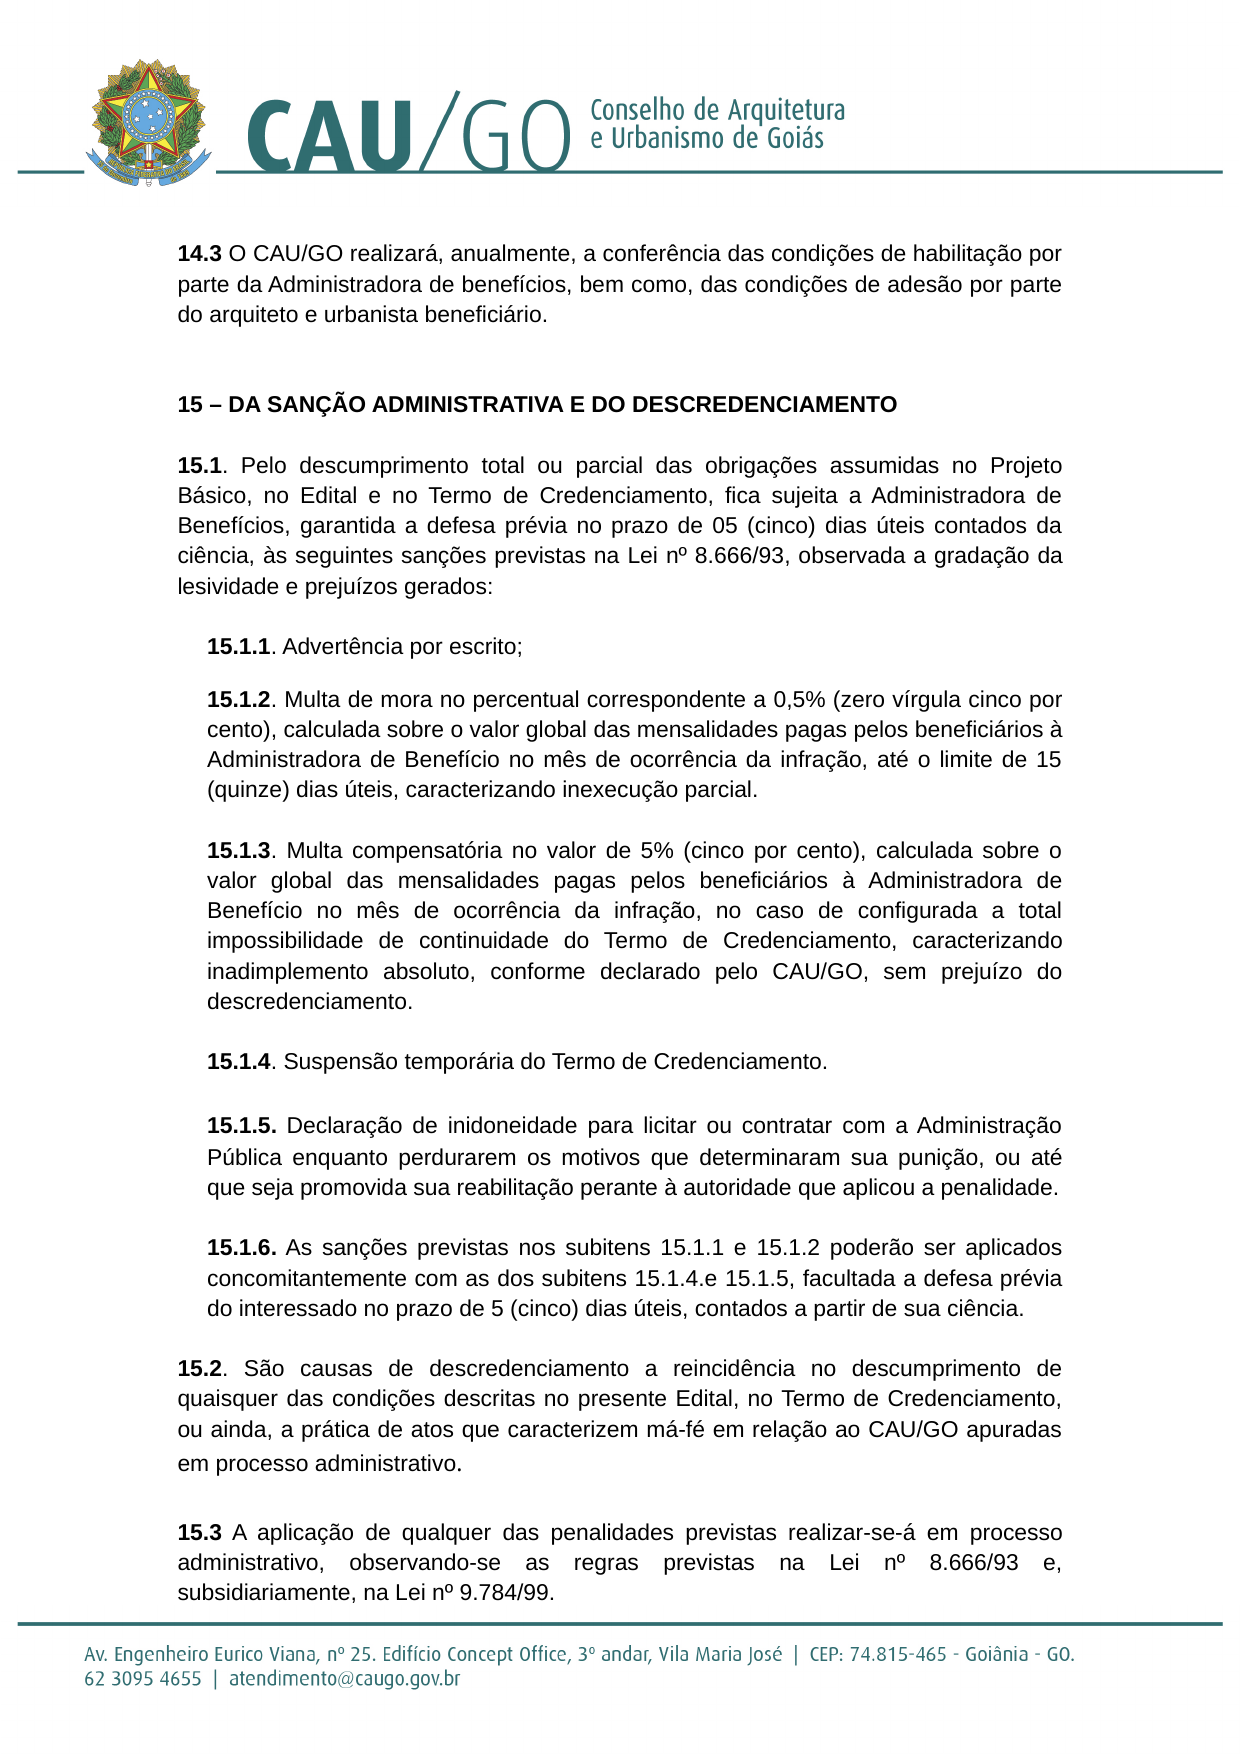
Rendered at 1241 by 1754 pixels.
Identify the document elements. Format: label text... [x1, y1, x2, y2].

text 14.3 O CAU/GO realizará, anualmente, a conferência das condições de habilitação por parte da Administradora de benefícios, bem como, das condições de adesão por parte do arquiteto e urbanista beneficiário. [177, 240, 1063, 327]
picture [0, 0, 1239, 207]
text 15.2. São causas de descredenciamento a reincidência no descumprimento de quaisquer das condições descritas no presente Edital, no Termo de Credenciamento, ou ainda, a prática de atos que caracterizem má-fé em relação ao CAU/GO apuradas em processo administrativo. [177, 1355, 1063, 1478]
text 15.1.6. As sanções previstas nos subitens 15.1.1 e 15.1.2 poderão ser aplicados concomitantemente com as dos subitens 15.1.4.e 15.1.5, facultada a defesa prévia do interessado no prazo de 5 (cinco) dias úteis, contados a partir de sua ciência. [207, 1234, 1063, 1321]
picture [0, 1605, 1240, 1754]
text 15.1.4. Suspensão temporária do Termo de Credenciamento. [207, 1048, 1063, 1074]
text 15.1.3. Multa compensatória no valor de 5% (cinco por cento), calculada sobre o valor global das mensalidades pagas pelos beneficiários à Administradora de Benefício no mês de ocorrência da infração, no caso de configurada a total impossibilidade de continuidade do Termo de Credenciamento, caracterizando inadimplemento absoluto, conforme declarado pelo CAU/GO, sem prejuízo do descredenciamento. [207, 837, 1063, 1014]
text 15.3 A aplicação de qualquer das penalidades previstas realizar-se-á em processo administrativo, observando-se as regras previstas na Lei nº 8.666/93 e, subsidiariamente, na Lei nº 9.784/99. [177, 1518, 1063, 1605]
text 15.1.2. Multa de mora no percentual correspondente a 0,5% (zero vírgula cinco por cento), calculada sobre o valor global das mensalidades pagas pelos beneficiários à Administradora de Benefício no mês de ocorrência da infração, até o limite de 15 (quinze) dias úteis, caracterizando inexecução parcial. [207, 686, 1063, 803]
text 15.1.1. Advertência por escrito; [207, 633, 1063, 659]
text 15.1.5. Declaração de inidoneidade para licitar ou contratar com a Administração Pública enquanto perdurarem os motivos que determinaram sua punição, ou até que seja promovida sua reabilitação perante à autoridade que aplicou a penalidade. [207, 1109, 1063, 1200]
text 15 – DA SANÇÃO ADMINISTRATIVA E DO DESCREDENCIAMENTO [177, 391, 1063, 418]
text 15.1. Pelo descumprimento total ou parcial das obrigações assumidas no Projeto Básico, no Edital e no Termo de Credenciamento, fica sujeita a Administradora de Benefícios, garantida a defesa prévia no prazo de 05 (cinco) dias úteis contados da ciência, às seguintes sanções previstas na Lei nº 8.666/93, observada a gradação da lesividade e prejuízos gerados: [177, 452, 1063, 599]
